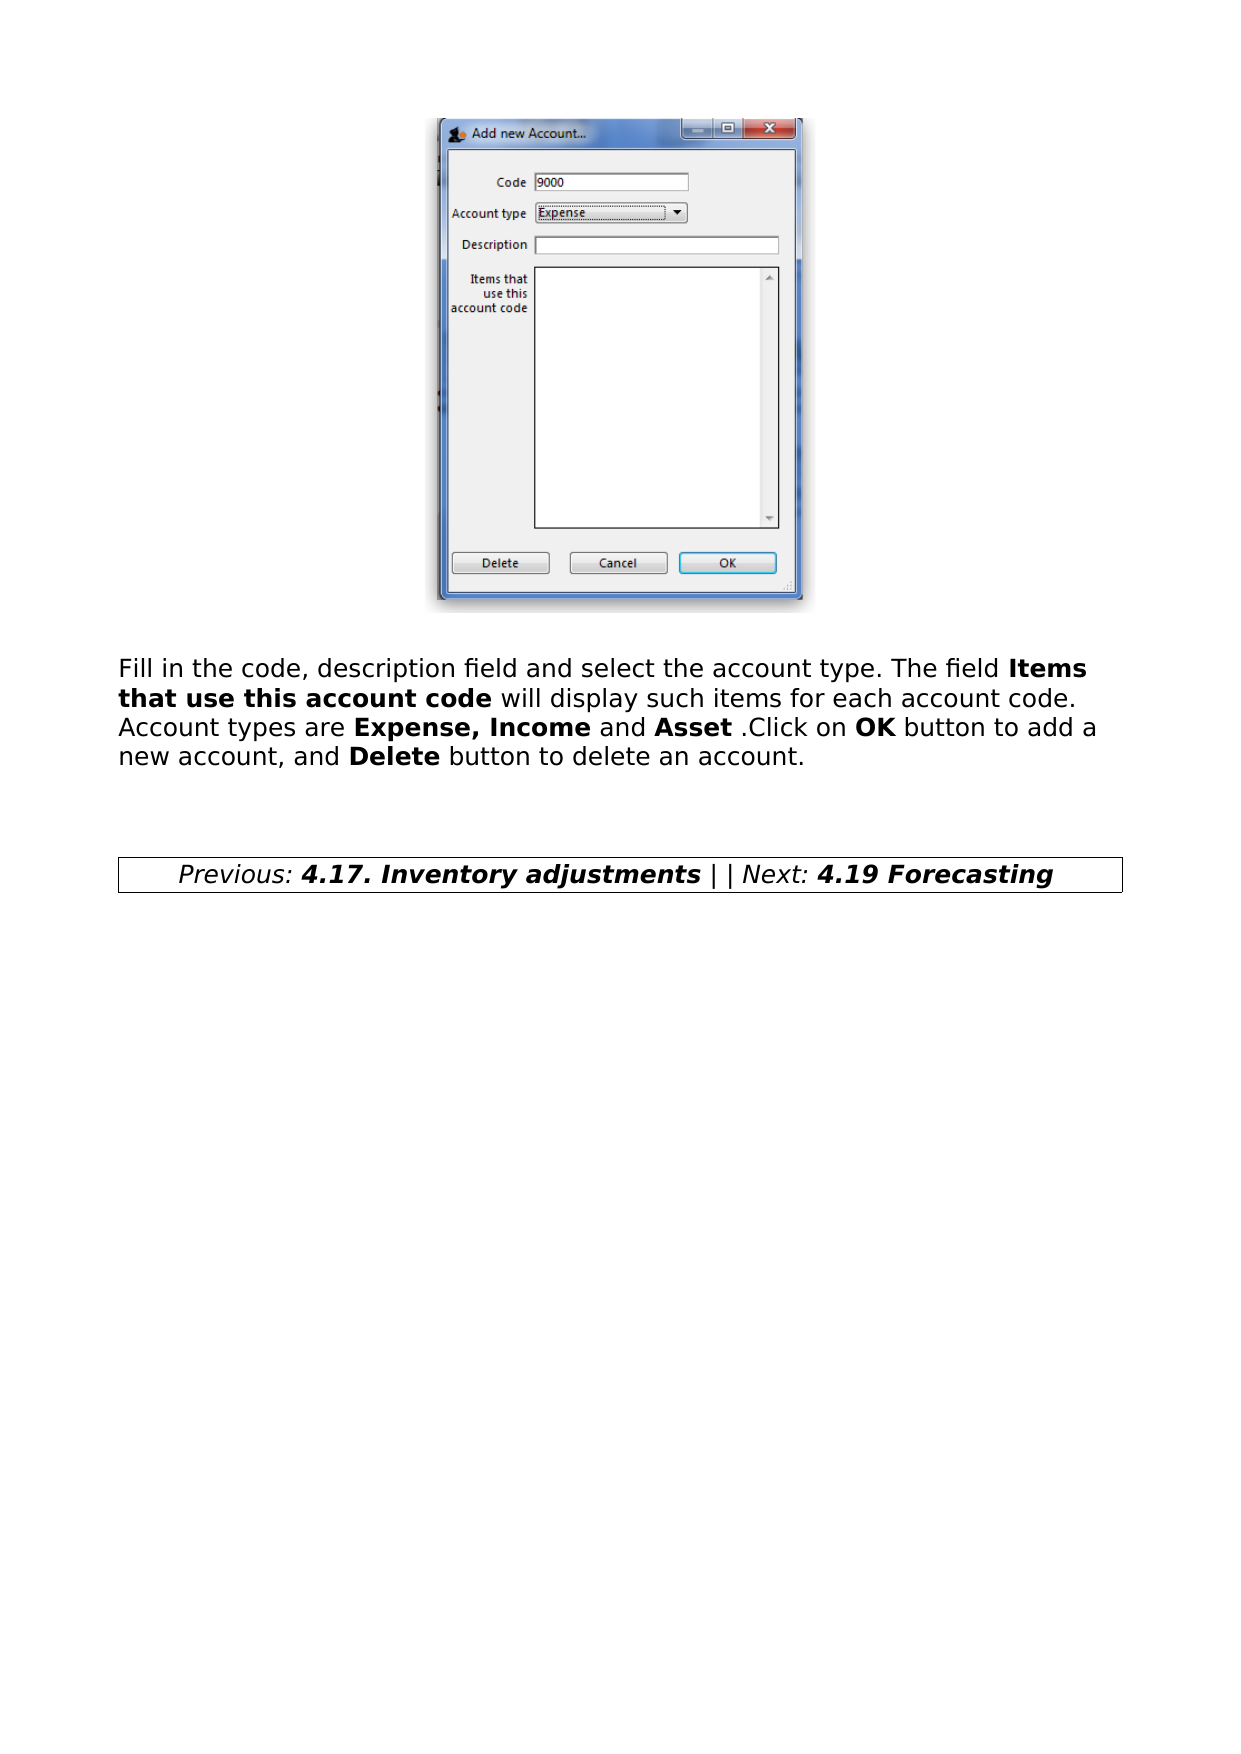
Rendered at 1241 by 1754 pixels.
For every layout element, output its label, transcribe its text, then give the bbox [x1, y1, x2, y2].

table_header Previous: 4.17. Inventory adjustments | | Next: 4.19 Forecasting [119, 858, 1122, 892]
text Fill in the code, description field and select the account type. The field Items that use this account code will display such items for each account code. Account types are Expense, Income and Asset .Click on OK button to add a new account, and Delete button to delete an account. [118, 655, 1122, 830]
picture [424, 118, 816, 613]
